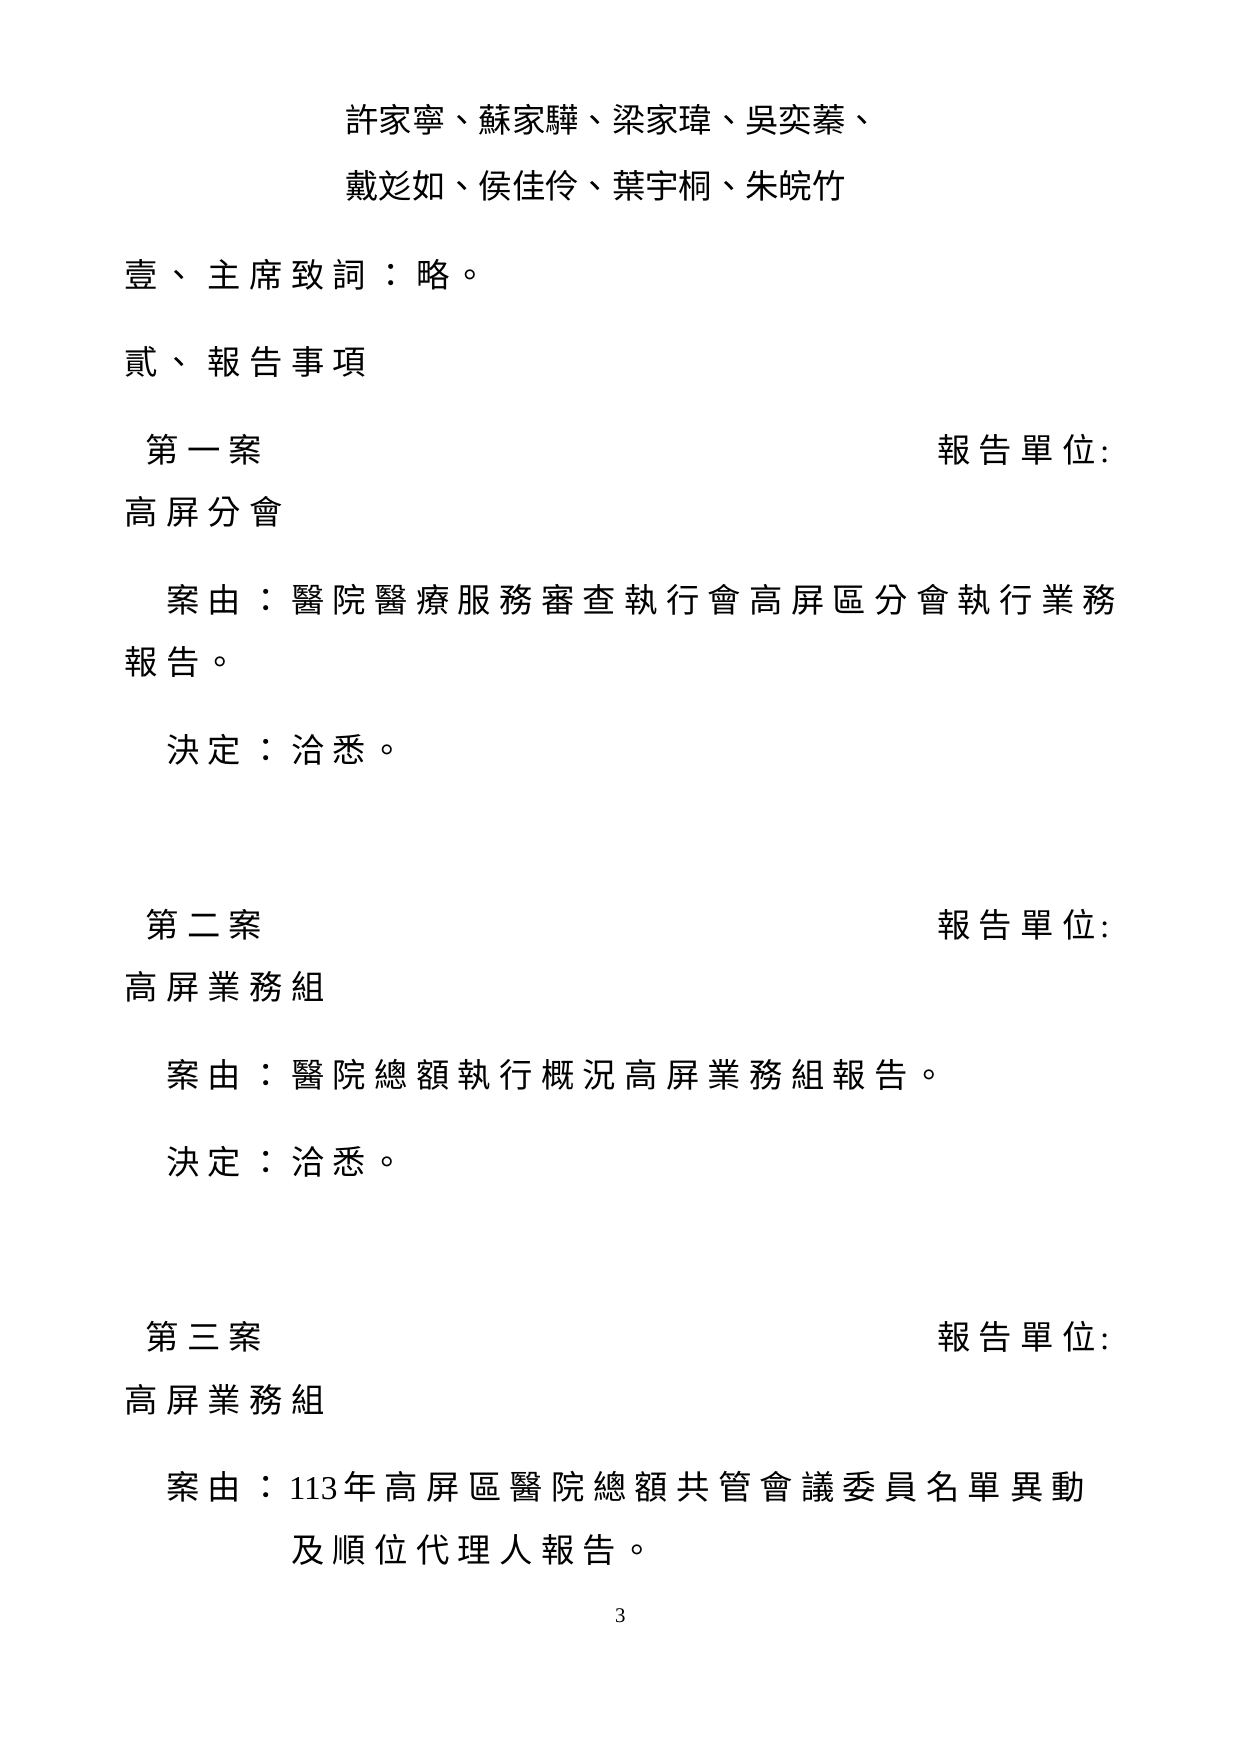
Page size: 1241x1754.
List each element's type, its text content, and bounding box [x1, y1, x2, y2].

text 許家寧、蘇家驊、梁家瑋、吳奕蓁、 [120, 96, 1120, 141]
text 案由：醫院醫療服務審查執行會高屏區分會執行業務報告。 [120, 556, 1120, 681]
text 第三案 報告單位:高屏業務組 [120, 1293, 1120, 1418]
text 案由：113年高屏區醫院總額共管會議委員名單異動及順位代理人報告。 [120, 1443, 1120, 1568]
text 第一案 報告單位:高屏分會 [120, 406, 1120, 531]
text 案由：醫院總額執行概況高屏業務組報告。 [120, 1031, 1120, 1093]
text 第二案 報告單位:高屏業務組 [120, 881, 1120, 1006]
list 主席致詞：略。 [120, 231, 1120, 293]
text 決定：洽悉。 [120, 1118, 1120, 1181]
text 決定：洽悉。 [120, 706, 1120, 768]
list 報告事項 [120, 318, 1120, 381]
text 戴彣如、侯佳伶、葉宇桐、朱皖竹 [120, 162, 1120, 208]
